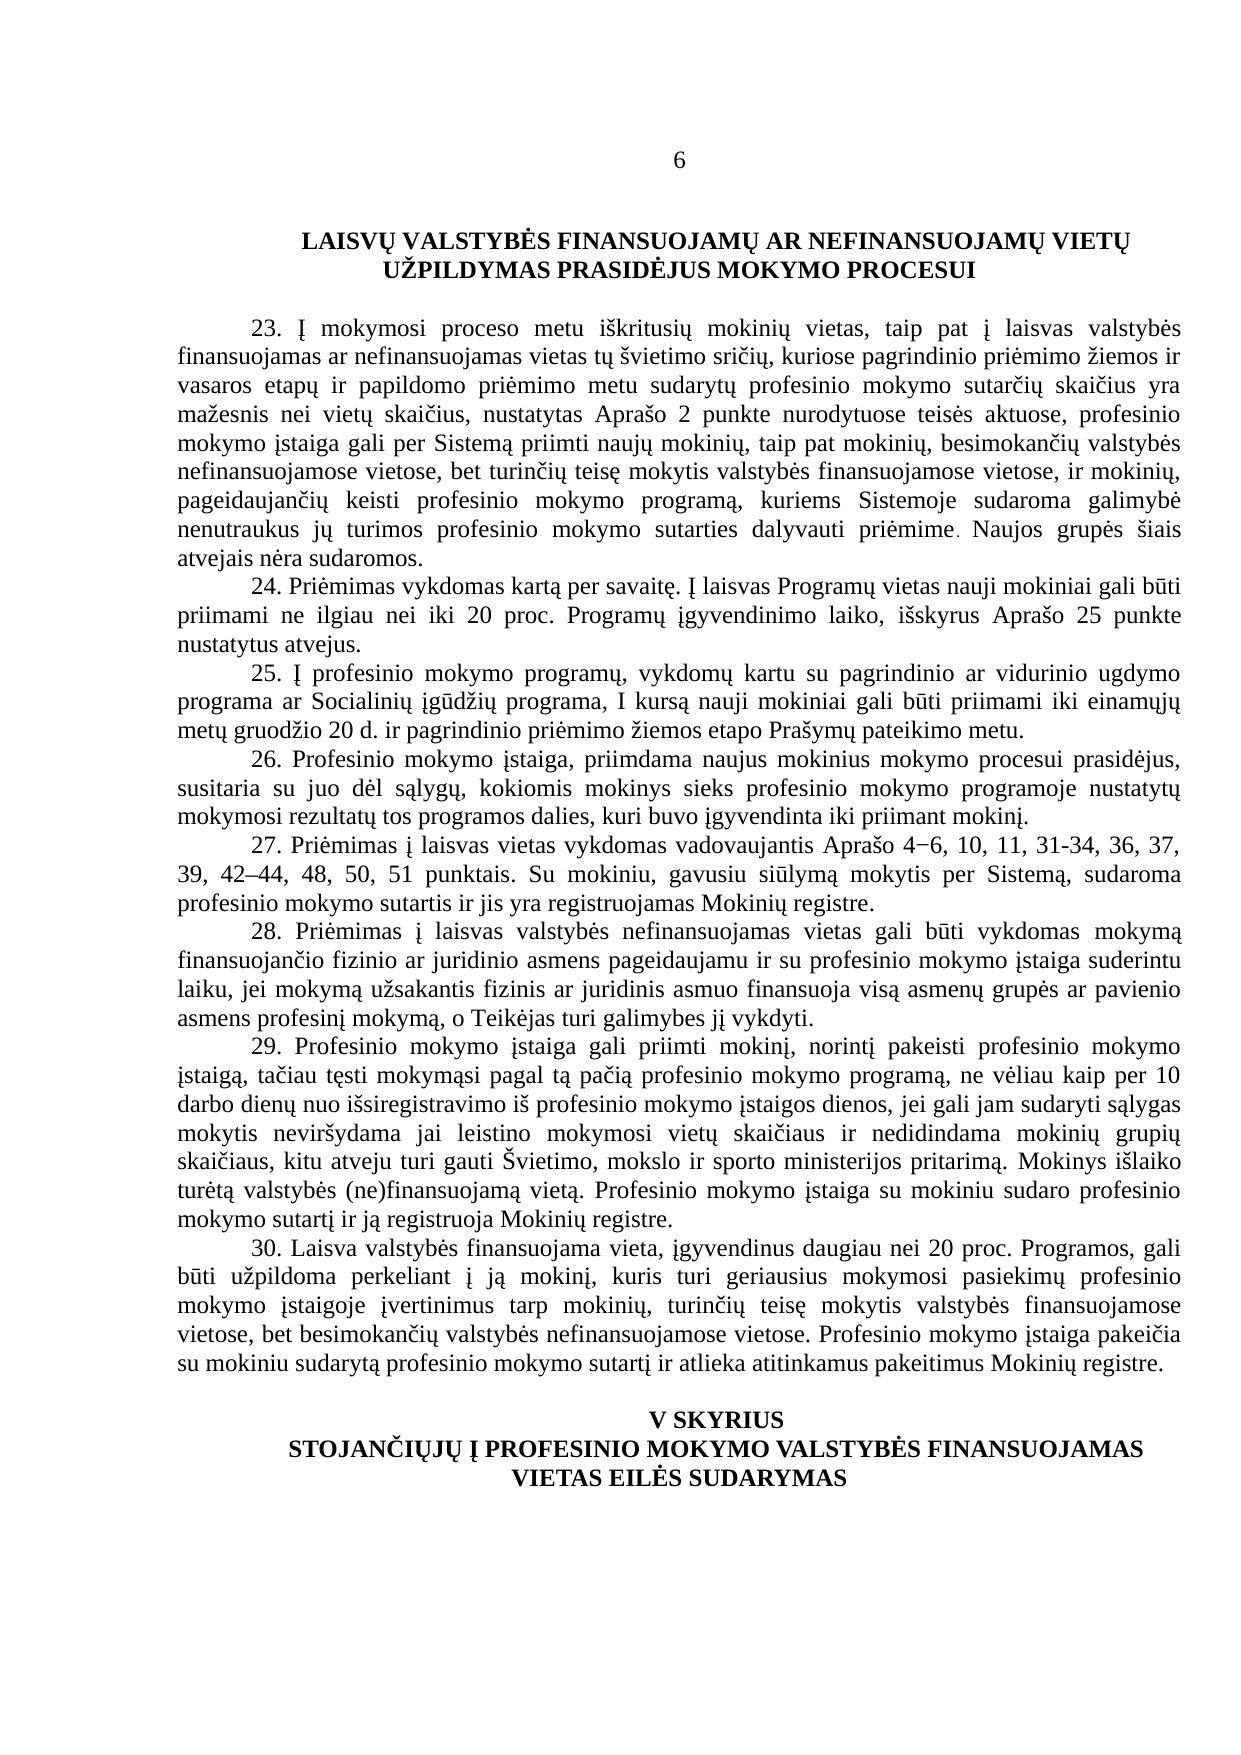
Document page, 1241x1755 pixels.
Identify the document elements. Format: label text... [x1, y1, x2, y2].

text 29. Profesinio mokymo įstaiga gali priimti mokinį, norintį pakeisti profesinio mokymo įstaigą, tačiau tęsti mokymąsi pagal tą pačią profesinio mokymo programą, ne vėliau kaip per 10 darbo dienų nuo išsiregistravimo iš profesinio mokymo įstaigos dienos, jei gali jam sudaryti sąlygas mokytis neviršydama jai leistino mokymosi vietų skaičiaus ir nedidindama mokinių grupių skaičiaus, kitu atveju turi gauti Švietimo, mokslo ir sporto ministerijos pritarimą. Mokinys išlaiko turėtą valstybės (ne)finansuojamą vietą. Profesinio mokymo įstaiga su mokiniu sudaro profesinio mokymo sutartį ir ją registruoja Mokinių registre. [177, 1031, 1182, 1233]
text 23. Į mokymosi proceso metu iškritusių mokinių vietas, taip pat į laisvas valstybės finansuojamas ar nefinansuojamas vietas tų švietimo sričių, kuriose pagrindinio priėmimo žiemos ir vasaros etapų ir papildomo priėmimo metu sudarytų profesinio mokymo sutarčių skaičius yra mažesnis nei vietų skaičius, nustatytas Aprašo 2 punkte nurodytuose teisės aktuose, profesinio mokymo įstaiga gali per Sistemą priimti naujų mokinių, taip pat mokinių, besimokančių valstybės nefinansuojamose vietose, bet turinčių teisę mokytis valstybės finansuojamose vietose, ir mokinių, pageidaujančių keisti profesinio mokymo programą, kuriems Sistemoje sudaroma galimybė nenutraukus jų turimos profesinio mokymo sutarties dalyvauti priėmime. Naujos grupės šiais atvejais nėra sudaromos. [177, 313, 1182, 571]
text LAISVŲ VALSTYBĖS FINANSUOJAMŲ AR NEFINANSUOJAMŲ VIETŲ UŽPILDYMAS PRASIDĖJUS MOKYMO PROCESUI [177, 226, 1182, 284]
text 30. Laisva valstybės finansuojama vieta, įgyvendinus daugiau nei 20 proc. Programos, gali būti užpildoma perkeliant į ją mokinį, kuris turi geriausius mokymosi pasiekimų profesinio mokymo įstaigoje įvertinimus tarp mokinių, turinčių teisę mokytis valstybės finansuojamose vietose, bet besimokančių valstybės nefinansuojamose vietose. Profesinio mokymo įstaiga pakeičia su mokiniu sudarytą profesinio mokymo sutartį ir atlieka atitinkamus pakeitimus Mokinių registre. [177, 1233, 1182, 1376]
text 28. Priėmimas į laisvas valstybės nefinansuojamas vietas gali būti vykdomas mokymą finansuojančio fizinio ar juridinio asmens pageidaujamu ir su profesinio mokymo įstaiga suderintu laiku, jei mokymą užsakantis fizinis ar juridinis asmuo finansuoja visą asmenų grupės ar pavienio asmens profesinį mokymą, o Teikėjas turi galimybes jį vykdyti. [177, 916, 1182, 1031]
text STOJANČIŲJŲ Į PROFESINIO MOKYMO VALSTYBĖS FINANSUOJAMAS VIETAS EILĖS SUDARYMAS [177, 1434, 1182, 1491]
text 24. Priėmimas vykdomas kartą per savaitę. Į laisvas Programų vietas nauji mokiniai gali būti priimami ne ilgiau nei iki 20 proc. Programų įgyvendinimo laiko, išskyrus Aprašo 25 punkte nustatytus atvejus. [177, 571, 1182, 658]
text 25. Į profesinio mokymo programų, vykdomų kartu su pagrindinio ar vidurinio ugdymo programa ar Socialinių įgūdžių programa, I kursą nauji mokiniai gali būti priimami iki einamųjų metų gruodžio 20 d. ir pagrindinio priėmimo žiemos etapo Prašymų pateikimo metu. [177, 658, 1182, 744]
text V SKYRIUS [177, 1405, 1182, 1434]
text 27. Priėmimas į laisvas vietas vykdomas vadovaujantis Aprašo 4−6, 10, 11, 31-34, 36, 37, 39, 42–44, 48, 50, 51 punktais. Su mokiniu, gavusiu siūlymą mokytis per Sistemą, sudaroma profesinio mokymo sutartis ir jis yra registruojamas Mokinių registre. [177, 830, 1182, 916]
text 26. Profesinio mokymo įstaiga, priimdama naujus mokinius mokymo procesui prasidėjus, susitaria su juo dėl sąlygų, kokiomis mokinys sieks profesinio mokymo programoje nustatytų mokymosi rezultatų tos programos dalies, kuri buvo įgyvendinta iki priimant mokinį. [177, 744, 1182, 830]
